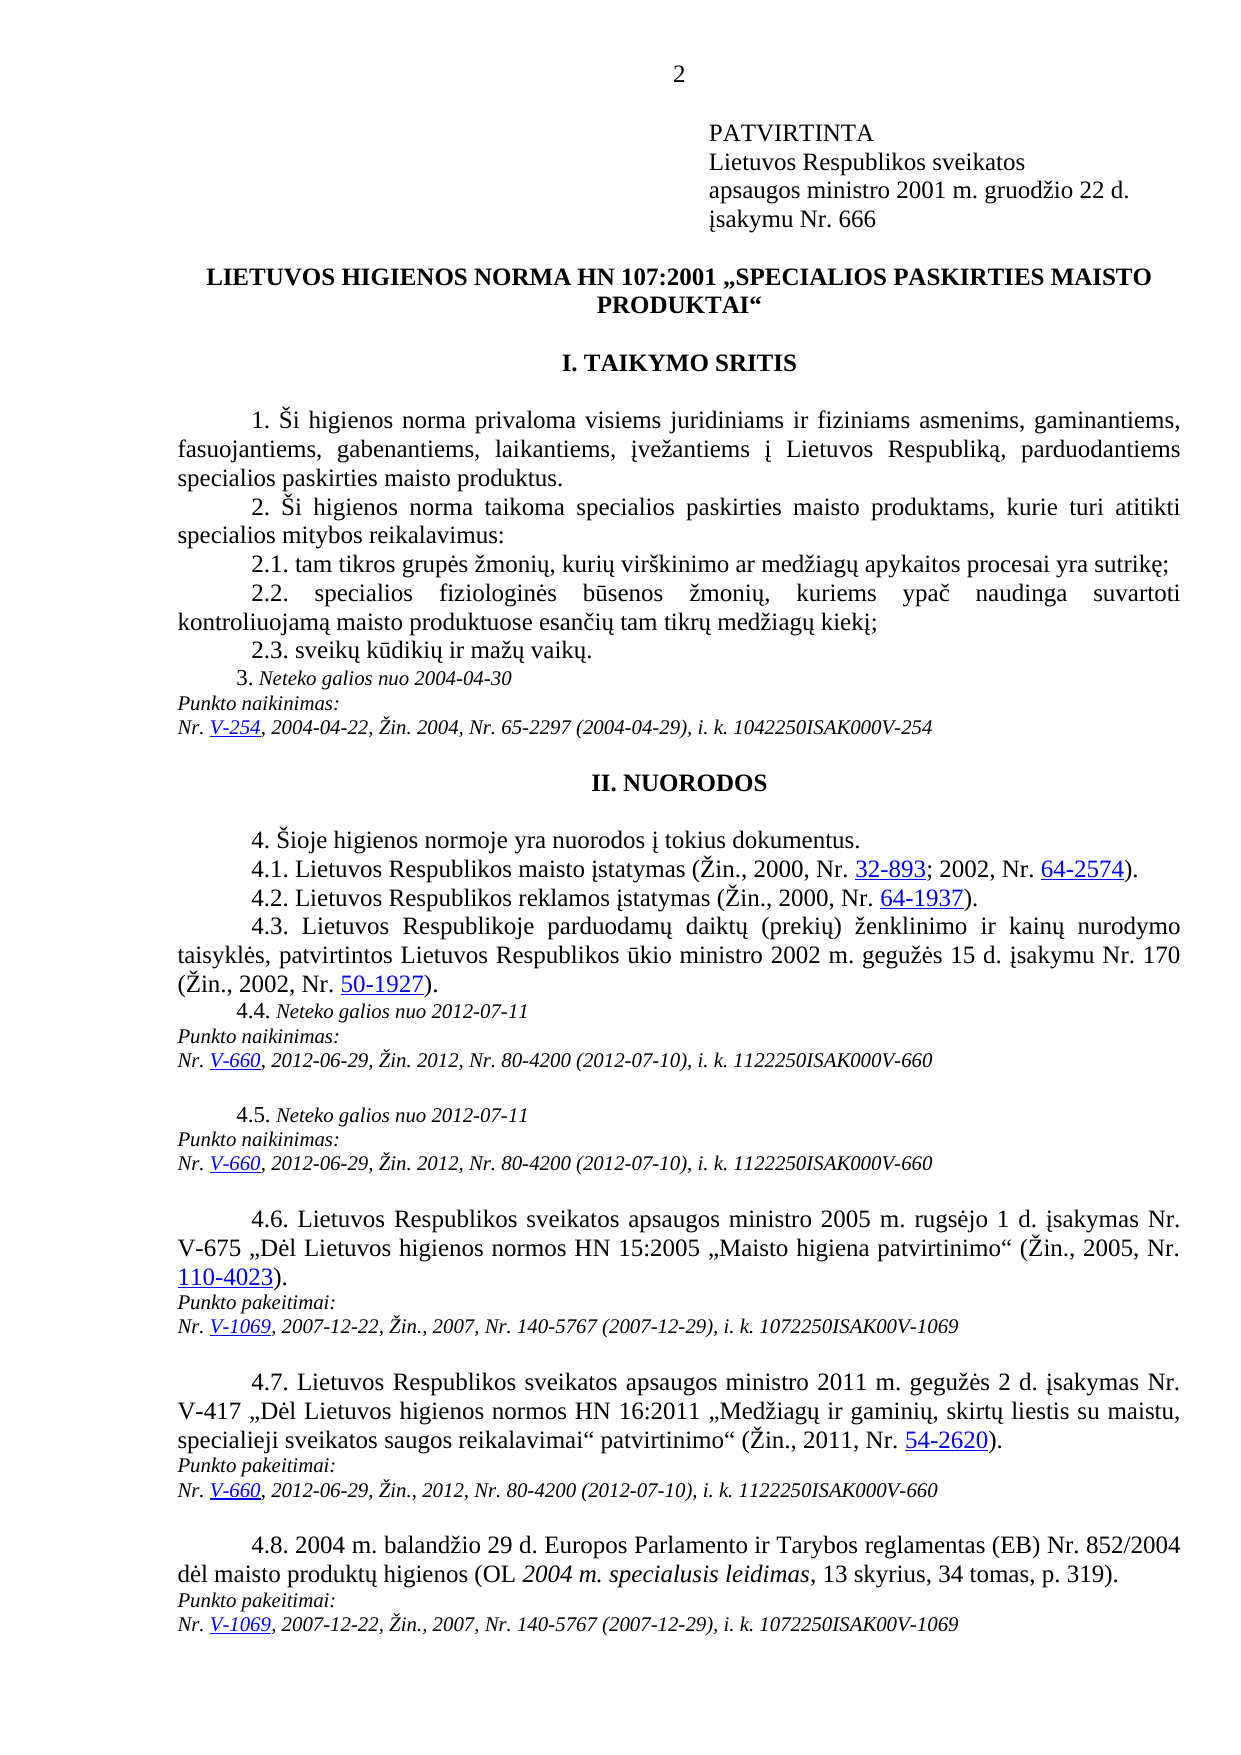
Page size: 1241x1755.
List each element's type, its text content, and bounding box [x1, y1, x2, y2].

text I. TAIKYMO SRITIS [177, 348, 1181, 377]
text Nr. V-660, 2012-06-29, Žin., 2012, Nr. 80-4200 (2012-07-10), i. k. 1122250ISAK000V-660 [177, 1477, 1181, 1502]
text 2.2. specialios fiziologinės būsenos žmonių, kuriems ypač naudinga suvartoti kontroliuojamą maisto produktuose esančių tam tikrų medžiagų kiekį; [177, 578, 1181, 636]
text Punkto pakeitimai: [177, 1588, 1181, 1612]
text Punkto pakeitimai: [177, 1290, 1181, 1314]
text 4.4. Neteko galios nuo 2012-07-11 [177, 998, 1181, 1024]
text Nr. V-1069, 2007-12-22, Žin., 2007, Nr. 140-5767 (2007-12-29), i. k. 1072250ISAK00V-1069 [177, 1612, 1181, 1636]
text 1. Ši higienos norma privaloma visiems juridiniams ir fiziniams asmenims, gaminantiems, fasuojantiems, gabenantiems, laikantiems, įvežantiems į Lietuvos Respubliką, parduodantiems specialios paskirties maisto produktus. [177, 406, 1181, 492]
text 4. Šioje higienos normoje yra nuorodos į tokius dokumentus. [177, 825, 1181, 854]
text LIETUVOS HIGIENOS NORMA HN 107:2001 „SPECIALIOS PASKIRTIES MAISTO PRODUKTAI“ [177, 262, 1181, 319]
text Nr. V-1069, 2007-12-22, Žin., 2007, Nr. 140-5767 (2007-12-29), i. k. 1072250ISAK00V-1069 [177, 1314, 1181, 1338]
text Nr. V-660, 2012-06-29, Žin. 2012, Nr. 80-4200 (2012-07-10), i. k. 1122250ISAK000V-660 [177, 1151, 1181, 1175]
text apsaugos ministro 2001 m. gruodžio 22 d. [177, 176, 1181, 204]
text 4.6. Lietuvos Respublikos sveikatos apsaugos ministro 2005 m. rugsėjo 1 d. įsakymas Nr. V-675 „Dėl Lietuvos higienos normos HN 15:2005 „Maisto higiena patvirtinimo“ (Žin., 2005, Nr. 110-4023). [177, 1204, 1181, 1290]
text Lietuvos Respublikos sveikatos [177, 147, 1181, 176]
text 4.1. Lietuvos Respublikos maisto įstatymas (Žin., 2000, Nr. 32-893; 2002, Nr. 64-2574). [177, 854, 1181, 883]
text 4.8. 2004 m. balandžio 29 d. Europos Parlamento ir Tarybos reglamentas (EB) Nr. 852/2004 dėl maisto produktų higienos (OL 2004 m. specialusis leidimas, 13 skyrius, 34 tomas, p. 319). [177, 1530, 1181, 1588]
text 4.3. Lietuvos Respublikoje parduodamų daiktų (prekių) ženklinimo ir kainų nurodymo taisyklės, patvirtintos Lietuvos Respublikos ūkio ministro 2002 m. gegužės 15 d. įsakymu Nr. 170 (Žin., 2002, Nr. 50-1927). [177, 911, 1181, 998]
text Punkto pakeitimai: [177, 1453, 1181, 1477]
text Nr. V-254, 2004-04-22, Žin. 2004, Nr. 65-2297 (2004-04-29), i. k. 1042250ISAK000V-254 [177, 715, 1181, 739]
text Nr. V-660, 2012-06-29, Žin. 2012, Nr. 80-4200 (2012-07-10), i. k. 1122250ISAK000V-660 [177, 1048, 1181, 1072]
text II. NUORODOS [177, 768, 1181, 796]
text 4.7. Lietuvos Respublikos sveikatos apsaugos ministro 2011 m. gegužės 2 d. įsakymas Nr. V-417 „Dėl Lietuvos higienos normos HN 16:2011 „Medžiagų ir gaminių, skirtų liestis su maistu, specialieji sveikatos saugos reikalavimai“ patvirtinimo“ (Žin., 2011, Nr. 54-2620). [177, 1367, 1181, 1453]
text PATVIRTINTA [709, 118, 1181, 147]
text Punkto naikinimas: [177, 1024, 1181, 1048]
text 2.1. tam tikros grupės žmonių, kurių virškinimo ar medžiagų apykaitos procesai yra sutrikę; [177, 549, 1181, 578]
text Punkto naikinimas: [177, 691, 1181, 715]
text 2.3. sveikų kūdikių ir mažų vaikų. [177, 636, 1181, 664]
text 4.5. Neteko galios nuo 2012-07-11 [177, 1101, 1181, 1127]
text Punkto naikinimas: [177, 1127, 1181, 1151]
text įsakymu Nr. 666 [177, 204, 1181, 233]
text 4.2. Lietuvos Respublikos reklamos įstatymas (Žin., 2000, Nr. 64-1937). [177, 883, 1181, 911]
text 3. Neteko galios nuo 2004-04-30 [177, 664, 1181, 691]
text 2. Ši higienos norma taikoma specialios paskirties maisto produktams, kurie turi atitikti specialios mitybos reikalavimus: [177, 492, 1181, 549]
